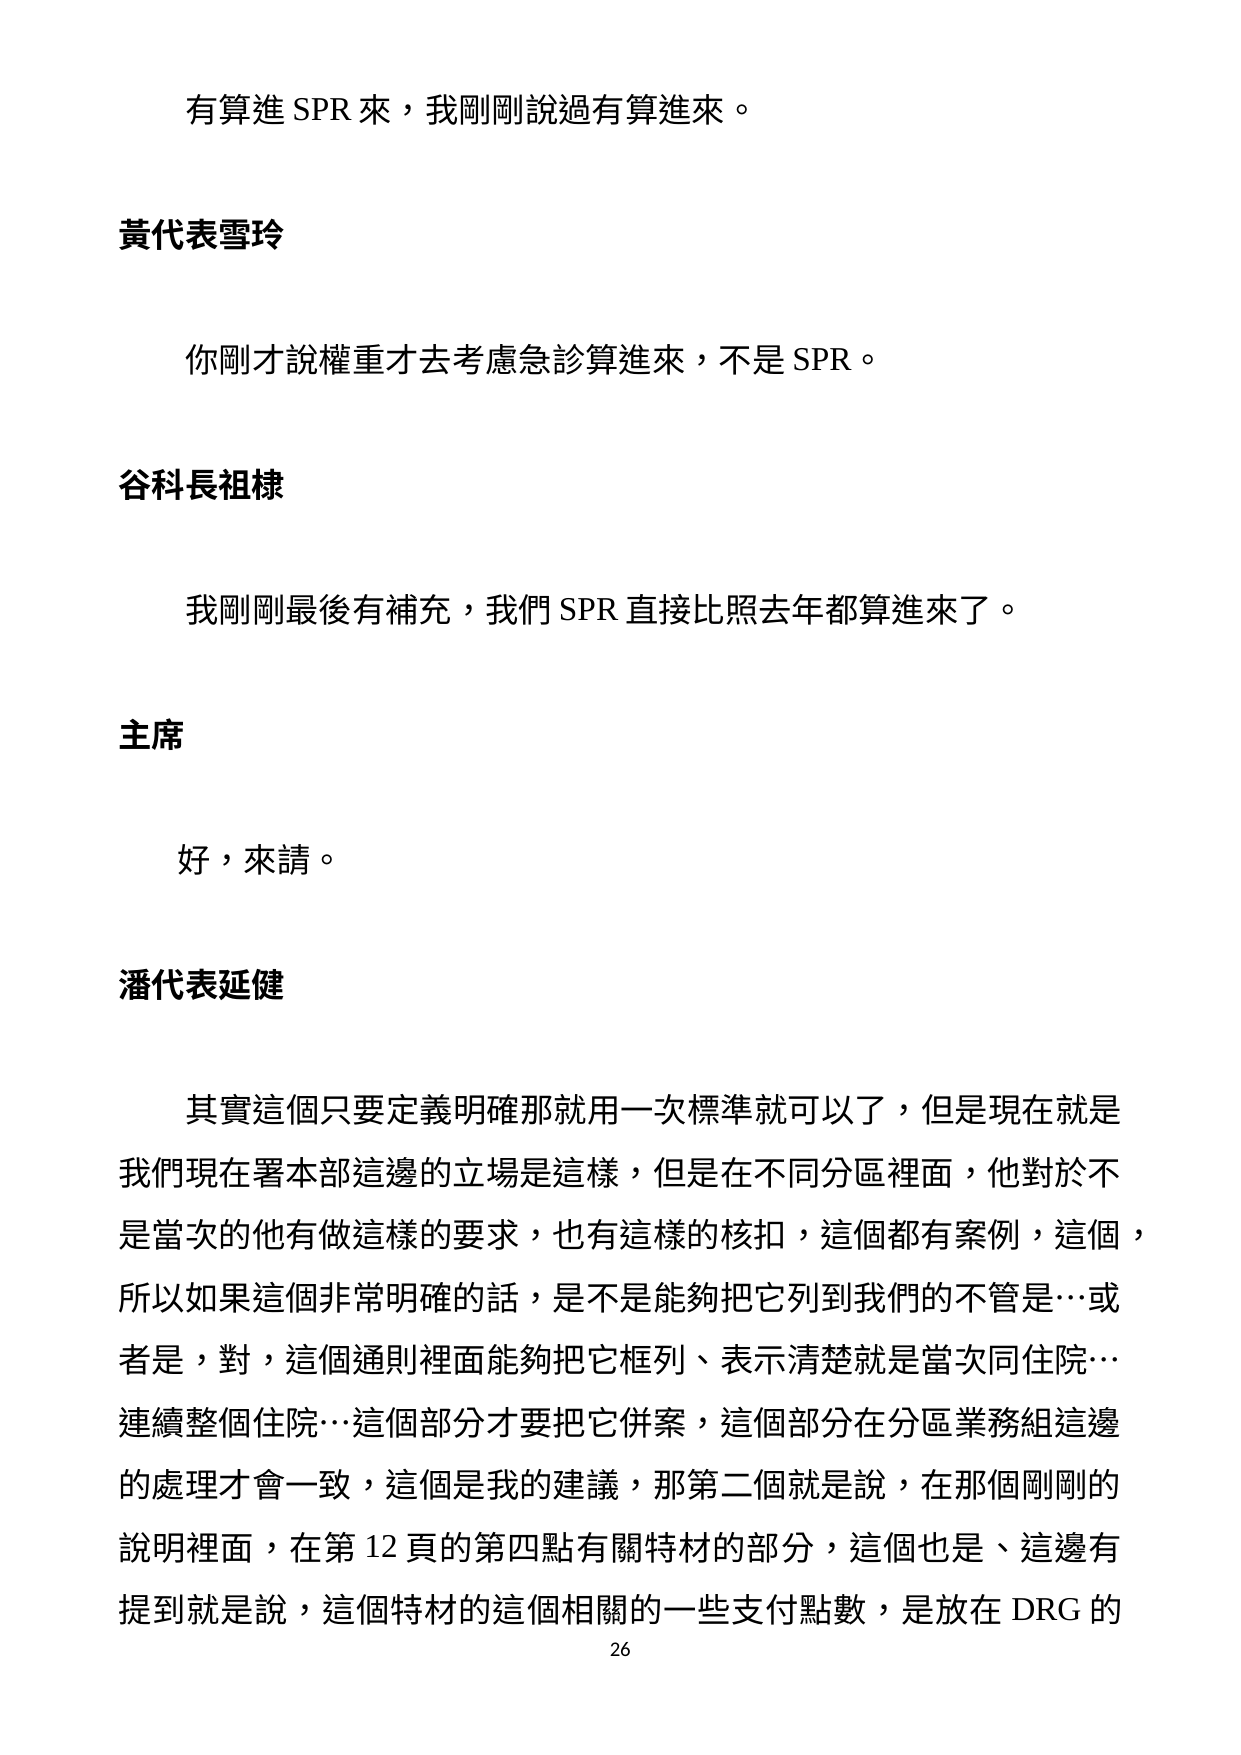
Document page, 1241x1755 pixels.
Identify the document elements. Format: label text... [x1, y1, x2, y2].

text 我剛剛最後有補充，我們SPR直接比照去年都算進來了。 [118, 566, 1122, 629]
text 潘代表延健 [118, 941, 1122, 1004]
text 好，來請。 [118, 816, 1122, 879]
text 谷科長祖棣 [118, 441, 1122, 504]
text 黃代表雪玲 [118, 191, 1122, 254]
text 主席 [118, 691, 1122, 754]
text 其實這個只要定義明確那就用一次標準就可以了，但是現在就是我們現在署本部這邊的立場是這樣，但是在不同分區裡面，他對於不是當次的他有做這樣的要求，也有這樣的核扣，這個都有案例，這個，所以如果這個非常明確的話，是不是能夠把它列到我們的不管是…或者是，對，這個通則裡面能夠把它框列、表示清楚就是當次同住院…連續整個住院…這個部分才要把它併案，這個部分在分區業務組這邊的處理才會一致，這個是我的建議，那第二個就是說，在那個剛剛的說明裡面，在第12頁的第四點有關特材的部分，這個也是、這邊有提到就是說，這個特材的這個相關的一些支付點數，是放在DRG的權重分子裡面分母的校正，那SPR值裡不校正，那如果這個特材是包裹在這個費用裡面的話，那照理說這SPR值也要跟著做調整，那為什麼、如果它會影響權重，那表示說它已經包裹在裡面，那為什麼只作權重的調整，那等於說同塊、同一塊大餅裡面，去做這個除分配給權重而已，但是這塊大餅沒有因為你的支付標準把特材放進去隨著增加啦，這部分是不是能夠說明一下？ [118, 1066, 1122, 1629]
text 有算進SPR來，我剛剛說過有算進來。 [118, 66, 1122, 129]
text 你剛才說權重才去考慮急診算進來，不是SPR。 [118, 316, 1122, 379]
